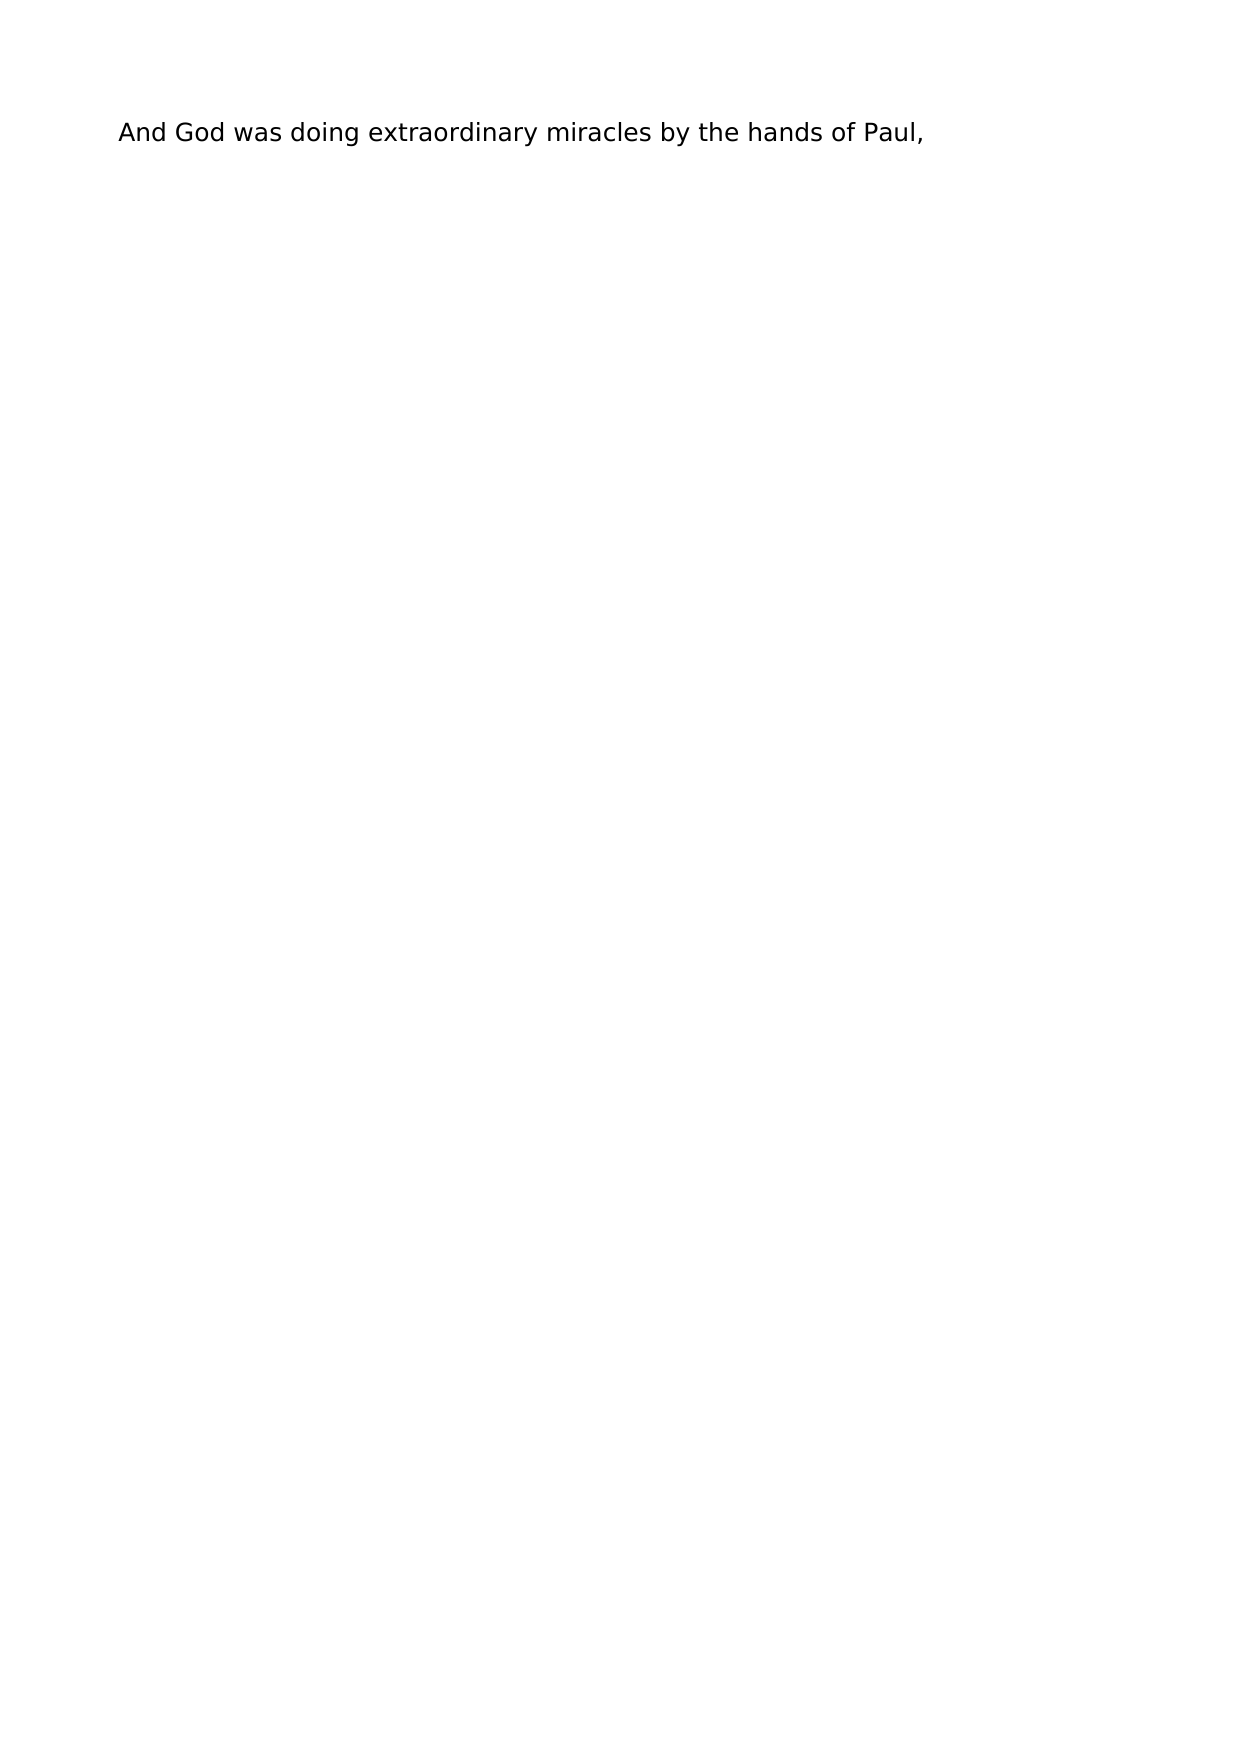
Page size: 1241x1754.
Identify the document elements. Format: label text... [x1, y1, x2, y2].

text And God was doing extraordinary miracles by the hands of Paul, [118, 118, 1122, 147]
